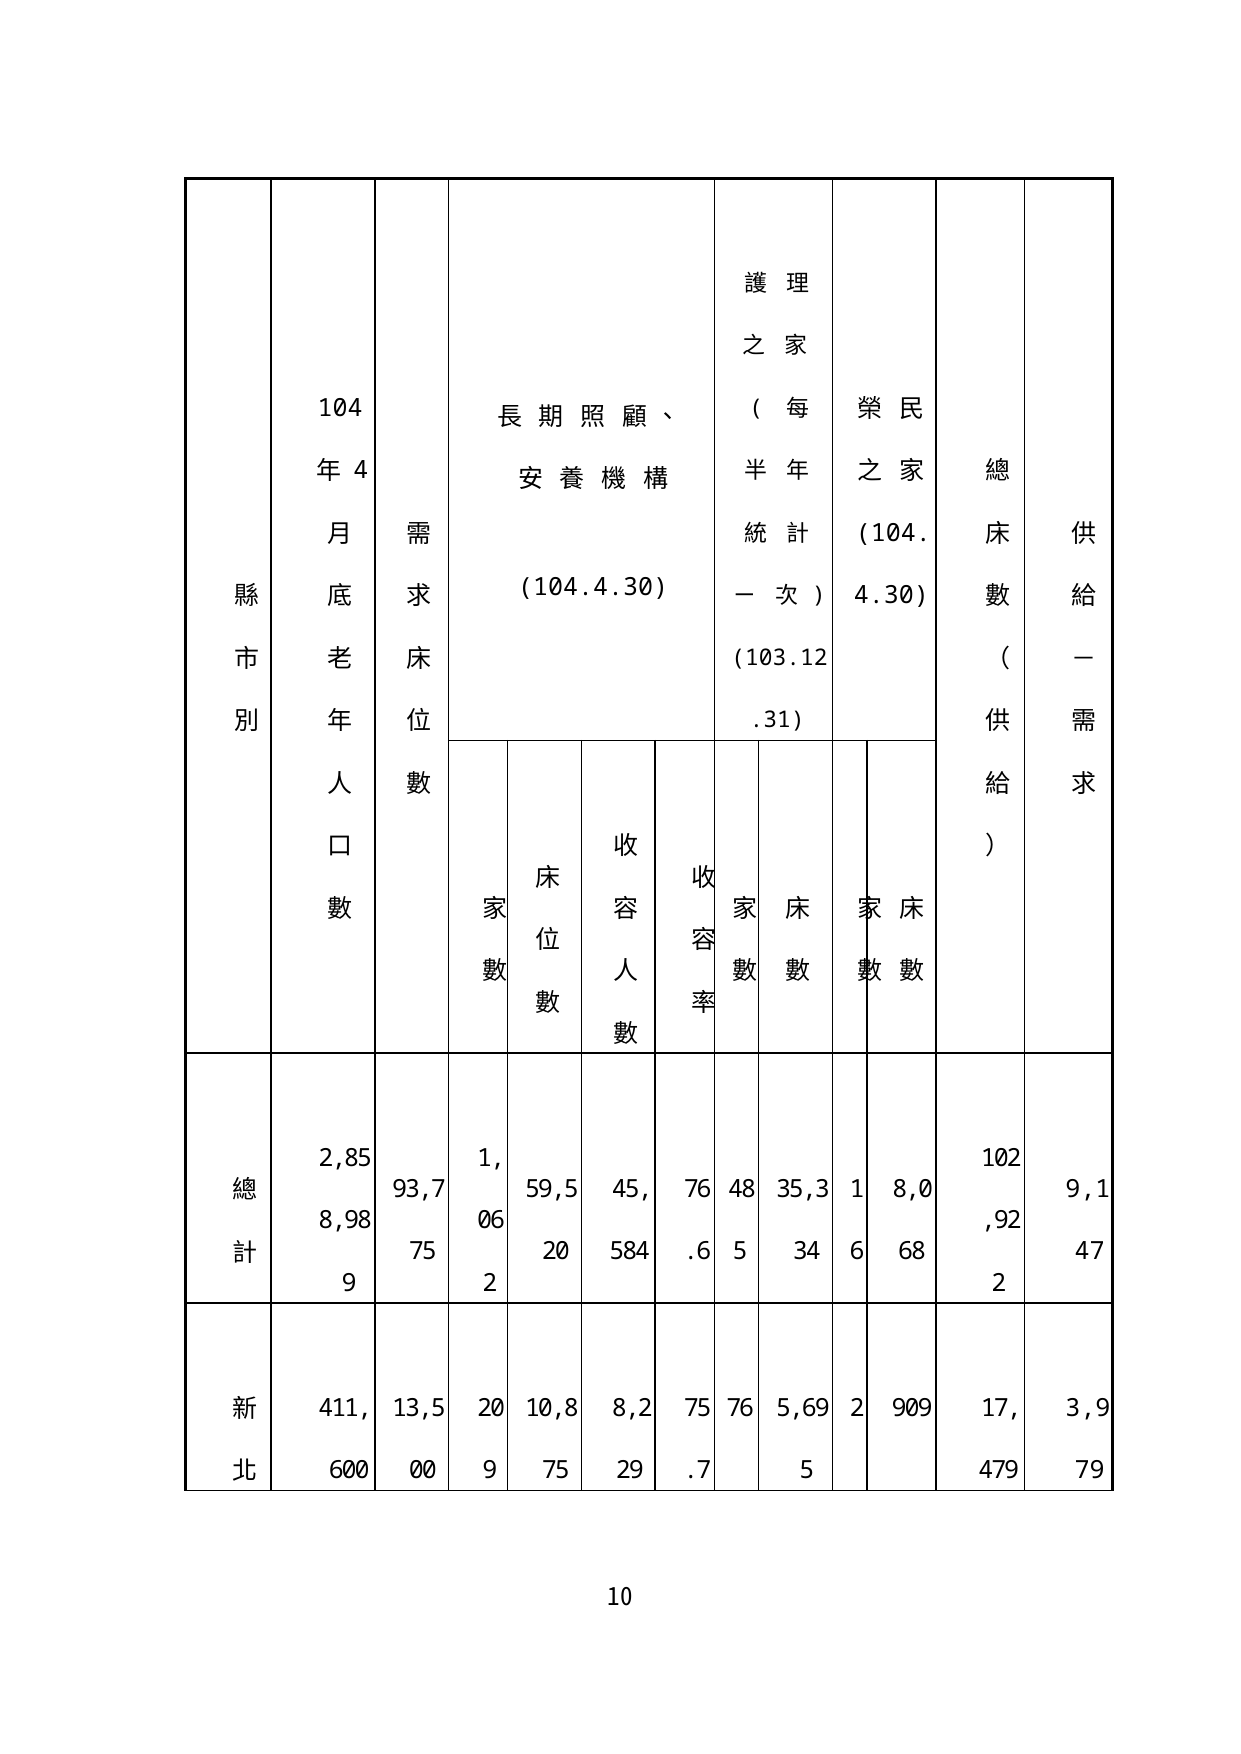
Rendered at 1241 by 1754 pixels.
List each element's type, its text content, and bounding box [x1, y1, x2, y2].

table_cell 35,334 [759, 1054, 832, 1302]
table_cell 家數 [833, 741, 866, 1052]
table_cell 76 [715, 1304, 758, 1490]
table_header 供給－需求 [1025, 180, 1111, 1052]
table_cell 收容率 [656, 741, 714, 1052]
table_cell 75.7 [656, 1304, 714, 1490]
table_cell 1,062 [449, 1054, 507, 1302]
table_header 104年4月底老年人口數 [272, 180, 374, 1052]
table_cell 13,500 [376, 1304, 448, 1490]
table_cell 8,068 [868, 1054, 935, 1302]
table_header 需求床位數 [376, 180, 448, 1052]
table_cell 床位數 [508, 741, 581, 1052]
table_cell 2 [833, 1304, 866, 1490]
table_cell 3,979 [1025, 1304, 1111, 1490]
table_cell 102,922 [937, 1054, 1024, 1302]
table_cell 76.6 [656, 1054, 714, 1302]
table_cell 93,775 [376, 1054, 448, 1302]
table_cell 8,229 [582, 1304, 654, 1490]
table_cell 床數 [868, 741, 935, 1052]
table_cell 45,584 [582, 1054, 654, 1302]
table_cell 16 [833, 1054, 866, 1302]
table_cell 17,479 [937, 1304, 1024, 1490]
table_cell 209 [449, 1304, 507, 1490]
table_cell 2,858,989 [272, 1054, 374, 1302]
table_cell 家數 [449, 741, 507, 1052]
table_header 縣市別 [187, 180, 270, 1052]
table_cell 收容人數 [582, 741, 654, 1052]
table_cell 909 [868, 1304, 935, 1490]
table_cell 10,875 [508, 1304, 581, 1490]
table_header 榮民之家(104.4.30) [833, 180, 935, 740]
table_cell 新北 [187, 1304, 270, 1490]
table_header 長期照顧、安養機構 (104.4.30) [449, 180, 714, 740]
table_cell 59,520 [508, 1054, 581, 1302]
table_header 護理之家(每半年統計ㄧ次) (103.12.31) [715, 180, 832, 740]
table_header 總床數 （供給） [937, 180, 1024, 1052]
table_cell 總計 [187, 1054, 270, 1302]
table_cell 485 [715, 1054, 758, 1302]
table_cell 家數 [715, 741, 758, 1052]
table_cell 9,147 [1025, 1054, 1111, 1302]
table_cell 5,695 [759, 1304, 832, 1490]
table_cell 床數 [759, 741, 832, 1052]
table_cell 411,600 [272, 1304, 374, 1490]
